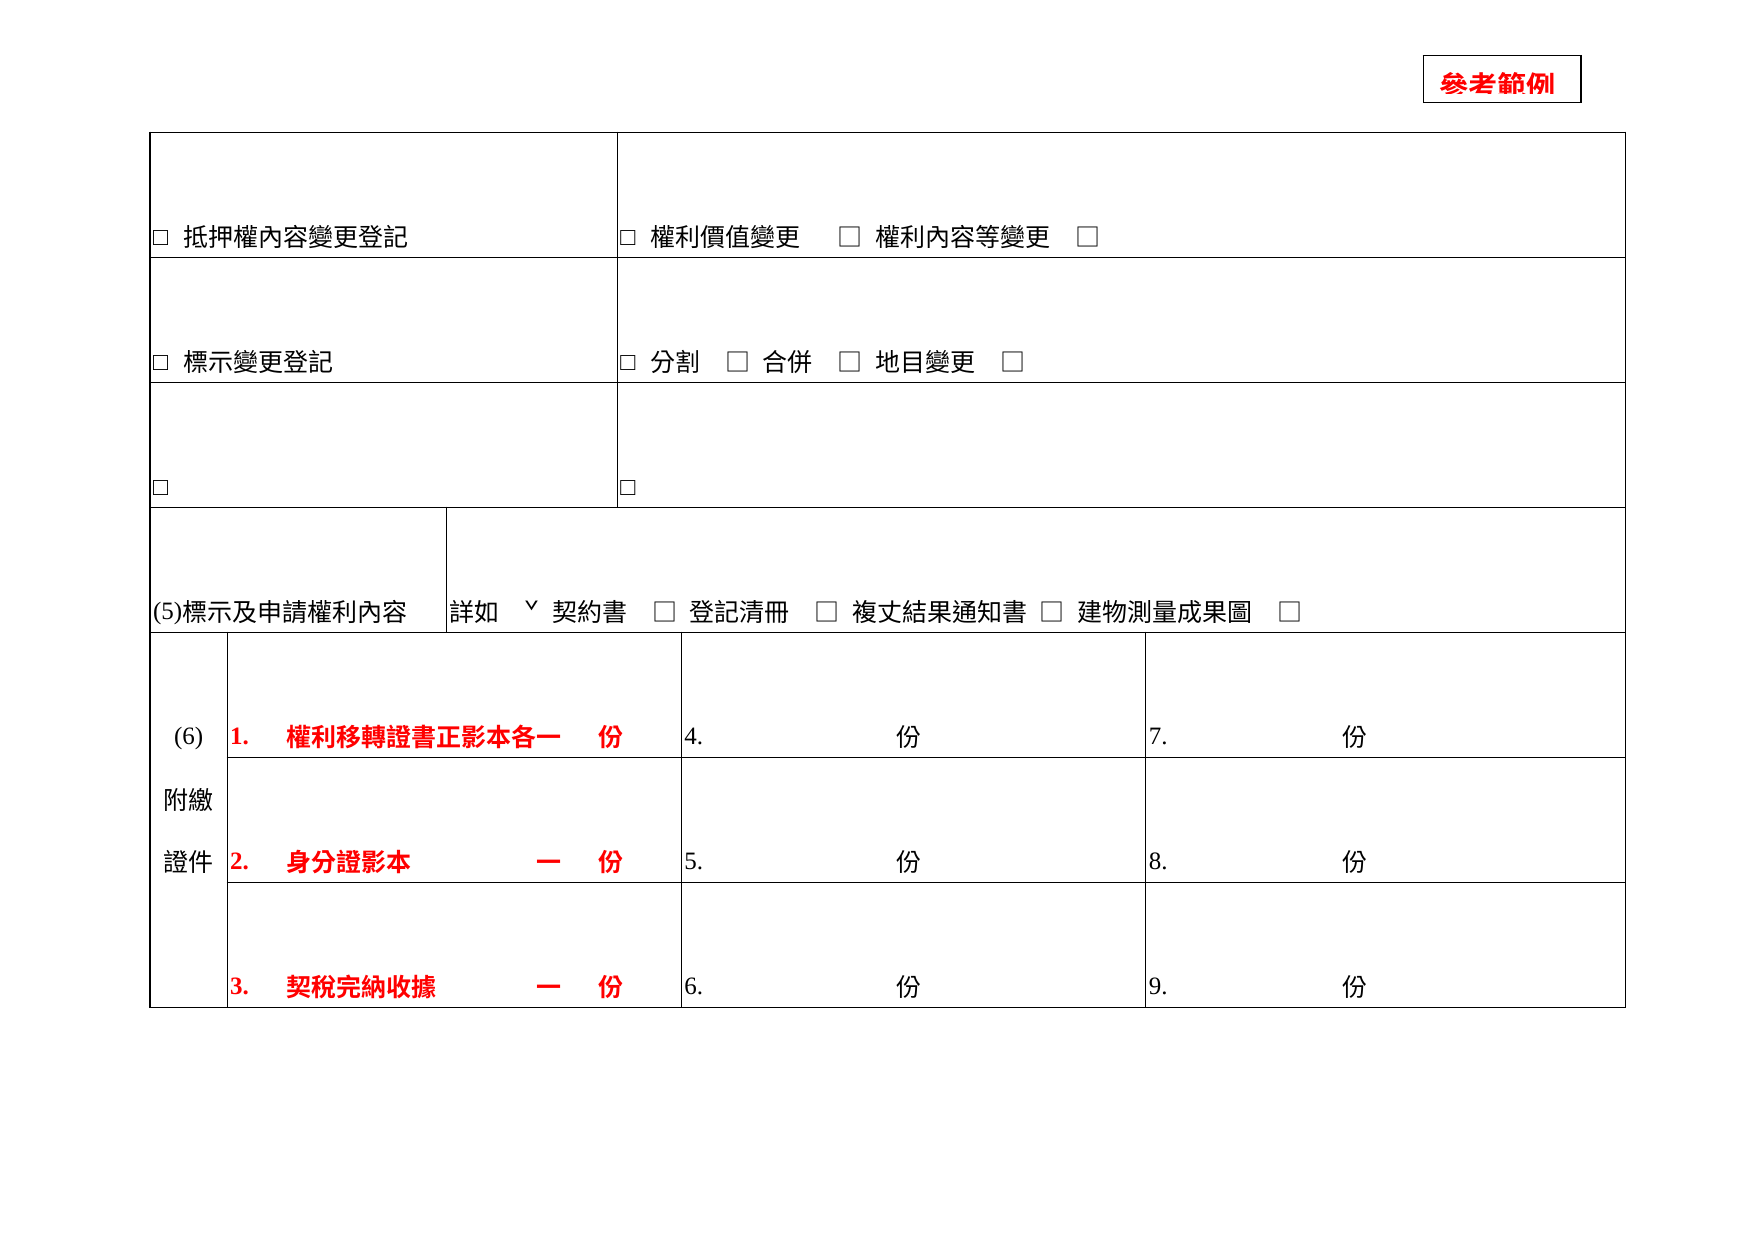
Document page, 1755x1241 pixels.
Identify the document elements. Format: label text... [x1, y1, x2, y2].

table_cell (5)標示及申請權利內容 [151, 508, 446, 632]
table_cell □ [618, 383, 1625, 507]
table_cell □ 權利價值變更 □ 權利內容等變更 □ [618, 133, 1625, 257]
table_cell 4. 份 [682, 633, 1145, 757]
table_cell 8. 份 [1146, 758, 1625, 882]
table_cell 7. 份 [1146, 633, 1625, 757]
table_cell 2. 身分證影本 一 份 [228, 758, 681, 882]
table_cell 詳如 ˇ 契約書 □ 登記清冊 □ 複丈結果通知書 □ 建物測量成果圖 □ [447, 508, 1625, 632]
table_cell 9. 份 [1146, 883, 1625, 1007]
table_cell 5. 份 [682, 758, 1145, 882]
table_cell □ 標示變更登記 [151, 258, 617, 382]
table_cell 3. 契稅完納收據 一 份 [228, 883, 681, 1007]
table_cell 1. 權利移轉證書正影本各一 份 [228, 633, 681, 757]
table_cell 6. 份 [682, 883, 1145, 1007]
table_cell □ 分割 □ 合併 □ 地目變更 □ [618, 258, 1625, 382]
table_cell □ 抵押權內容變更登記 [151, 133, 617, 257]
table_cell (6) 附繳 證件 [151, 633, 227, 1007]
table_cell □ [151, 383, 617, 507]
